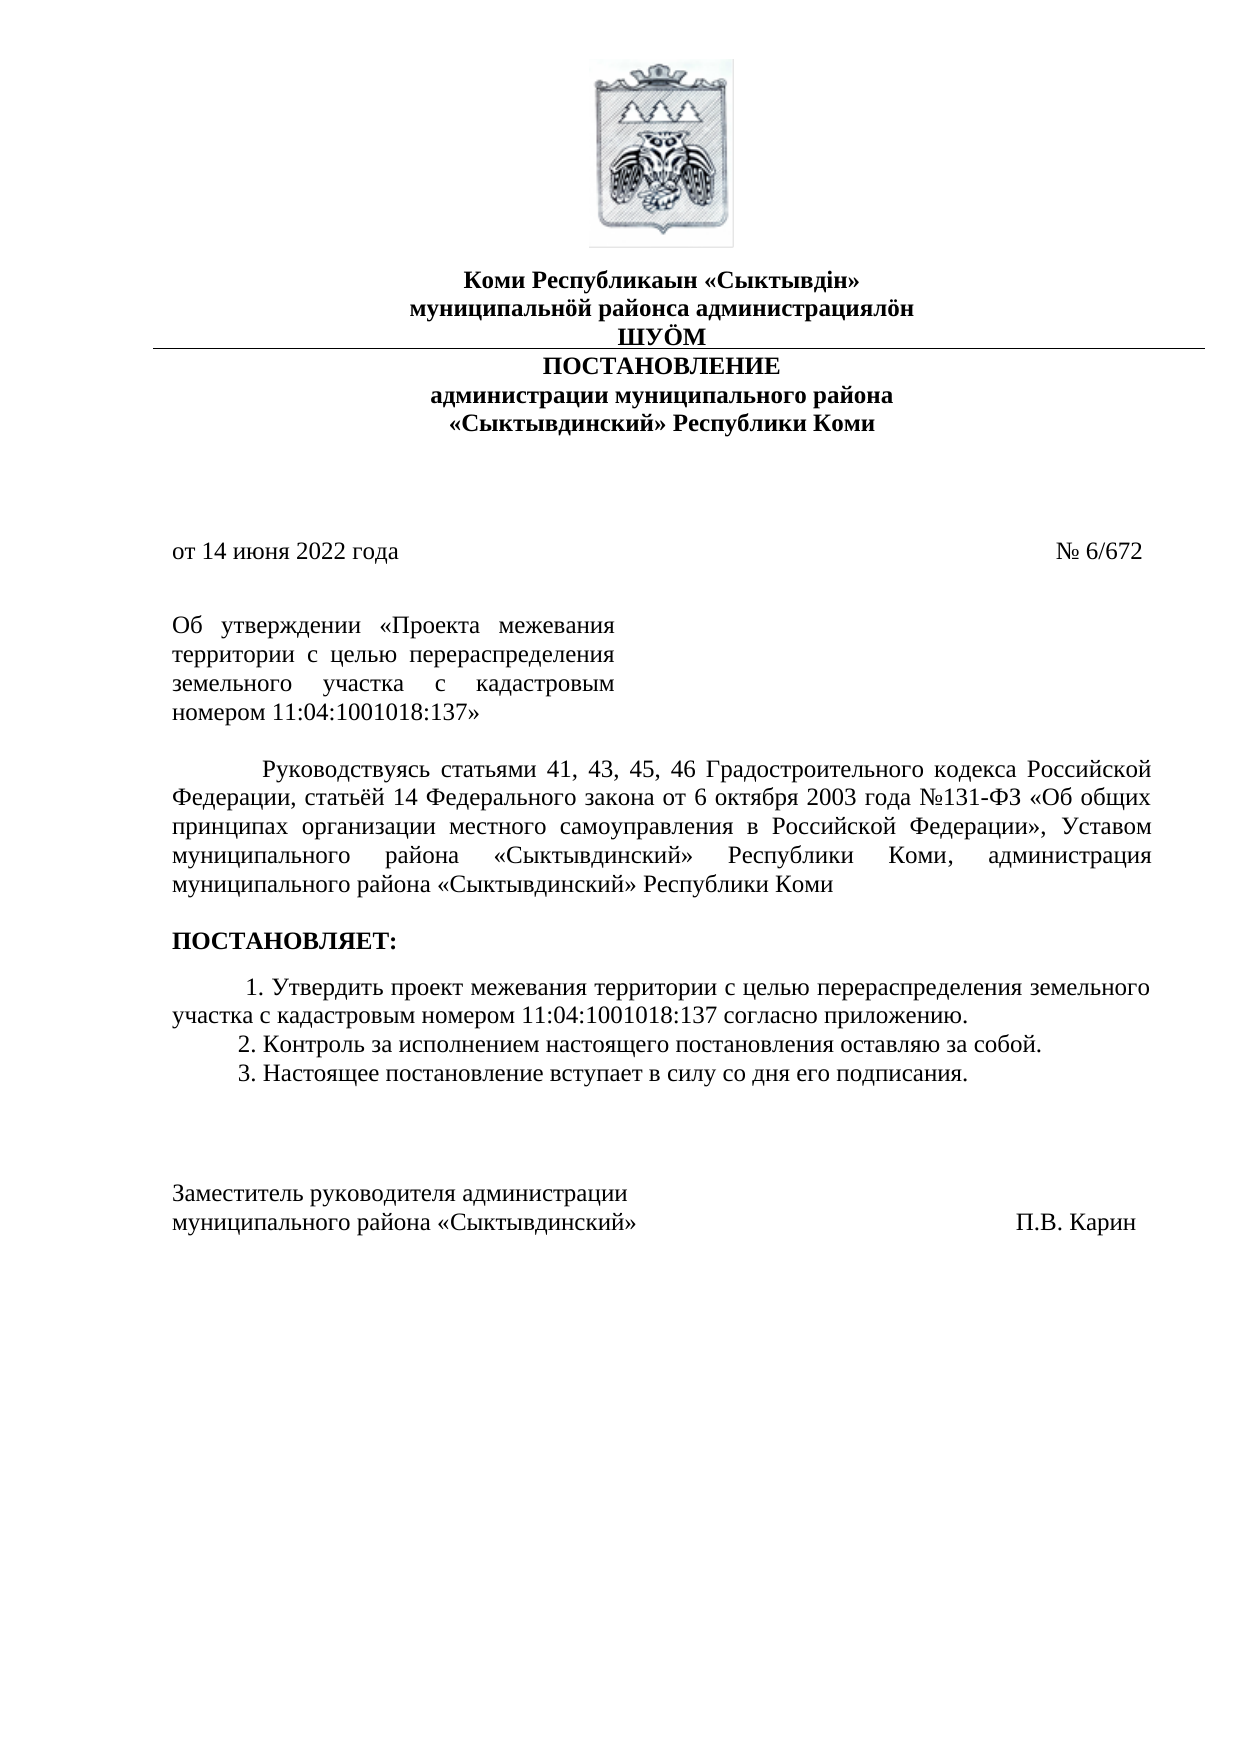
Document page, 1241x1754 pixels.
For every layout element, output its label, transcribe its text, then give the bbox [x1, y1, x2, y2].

text Заместитель руководителя администрации [172, 1178, 1137, 1207]
text ПОСТАНОВЛЯЕТ: [172, 926, 1137, 955]
text Об утверждении «Проекта межевания территории с целью перераспределения земельного участка с кадастровым номером 11:04:1001018:137» [172, 611, 615, 726]
text «Сыктывдинский» Республики Коми [172, 408, 1152, 437]
text 3. Настоящее постановление вступает в силу со дня его подписания. [172, 1058, 1152, 1087]
text муниципальнӧй районса администрациялӧн [172, 293, 1152, 322]
text администрации муниципального района [172, 380, 1152, 408]
text 2. Контроль за исполнением настоящего постановления оставляю за собой. [172, 1029, 1152, 1058]
text Руководствуясь статьями 41, 43, 45, 46 Градостроительного кодекса Российской Федерации, статьёй 14 Федерального закона от 6 октября 2003 года №131-ФЗ «Об общих принципах организации местного самоуправления в Российской Федерации», Уставом муниципального района «Сыктывдинский» Республики Коми, администрация муниципального района «Сыктывдинский» Республики Коми [172, 754, 1152, 897]
text Коми Республикаын «Сыктывдін» [172, 265, 1152, 293]
text муниципального района «Сыктывдинский» П.В. Карин [172, 1207, 1137, 1236]
text от 14 июня 2022 года № 6/672 [172, 536, 1152, 565]
subtitle ШУÖМ [172, 322, 1152, 348]
text 1. Утвердить проект межевания территории с целью перераспределения земельного участка с кадастровым номером 11:04:1001018:137 согласно приложению. [172, 972, 1152, 1029]
subtitle ПОСТАНОВЛЕНИЕ [172, 351, 1152, 380]
